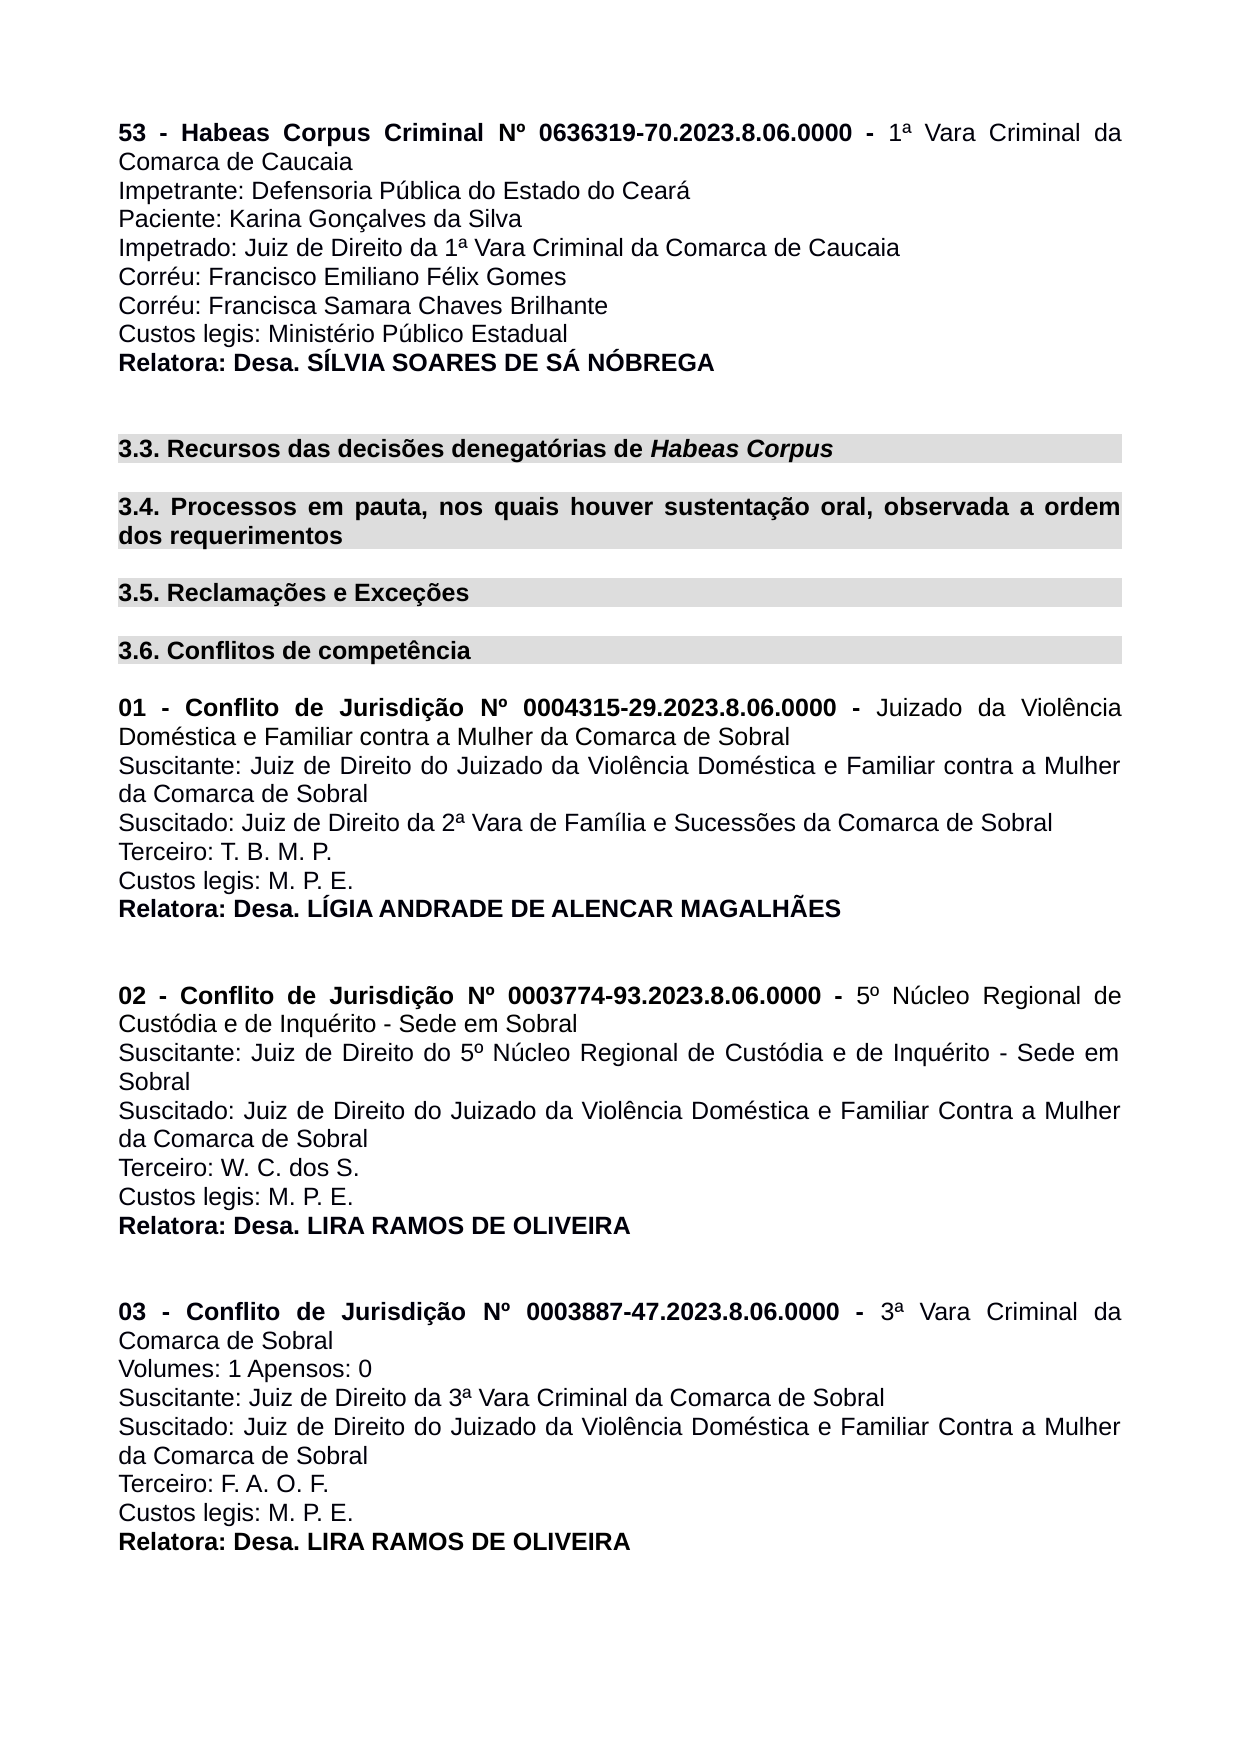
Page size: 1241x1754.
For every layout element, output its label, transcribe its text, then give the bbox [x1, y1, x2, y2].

text 3.3. Recursos das decisões denegatórias de Habeas Corpus [118, 434, 1122, 463]
text 03 - Conflito de Jurisdição Nº 0003887-47.2023.8.06.0000 - 3ª Vara Criminal da Comarca de Sobral [118, 1297, 1122, 1354]
text Custos legis: Ministério Público Estadual [118, 319, 1122, 348]
text Suscitante: Juiz de Direito da 3ª Vara Criminal da Comarca de Sobral [118, 1383, 1122, 1412]
text Suscitante: Juiz de Direito do Juizado da Violência Doméstica e Familiar contra a Mulher da Comarca de Sobral [118, 751, 1122, 808]
text Impetrante: Defensoria Pública do Estado do Ceará [118, 176, 1122, 204]
text Relatora: Desa. LIRA RAMOS DE OLIVEIRA [118, 1527, 1122, 1556]
text Suscitado: Juiz de Direito da 2ª Vara de Família e Sucessões da Comarca de Sobral [118, 808, 1122, 837]
text 3.5. Reclamações e Exceções [118, 578, 1122, 607]
text Corréu: Francisca Samara Chaves Brilhante [118, 291, 1122, 319]
text Terceiro: W. C. dos S. [118, 1153, 1122, 1182]
text Relatora: Desa. SÍLVIA SOARES DE SÁ NÓBREGA [118, 348, 1122, 377]
text Terceiro: T. B. M. P. [118, 837, 1122, 866]
text Impetrado: Juiz de Direito da 1ª Vara Criminal da Comarca de Caucaia [118, 233, 1122, 262]
text Suscitado: Juiz de Direito do Juizado da Violência Doméstica e Familiar Contra a Mulher da Comarca de Sobral [118, 1412, 1122, 1469]
text 53 - Habeas Corpus Criminal Nº 0636319-70.2023.8.06.0000 - 1ª Vara Criminal da Comarca de Caucaia [118, 118, 1122, 176]
text Custos legis: M. P. E. [118, 1498, 1122, 1527]
text 02 - Conflito de Jurisdição Nº 0003774-93.2023.8.06.0000 - 5º Núcleo Regional de Custódia e de Inquérito - Sede em Sobral [118, 981, 1122, 1038]
text Suscitante: Juiz de Direito do 5º Núcleo Regional de Custódia e de Inquérito - Sede em Sobral [118, 1038, 1122, 1096]
text Custos legis: M. P. E. [118, 866, 1122, 894]
text Volumes: 1 Apensos: 0 [118, 1354, 1122, 1383]
text Paciente: Karina Gonçalves da Silva [118, 204, 1122, 233]
text Custos legis: M. P. E. [118, 1182, 1122, 1211]
text Corréu: Francisco Emiliano Félix Gomes [118, 262, 1122, 291]
text Relatora: Desa. LÍGIA ANDRADE DE ALENCAR MAGALHÃES [118, 894, 1122, 923]
text 3.6. Conflitos de competência [118, 636, 1122, 664]
text Terceiro: F. A. O. F. [118, 1469, 1122, 1498]
text 01 - Conflito de Jurisdição Nº 0004315-29.2023.8.06.0000 - Juizado da Violência Doméstica e Familiar contra a Mulher da Comarca de Sobral [118, 693, 1122, 751]
text Suscitado: Juiz de Direito do Juizado da Violência Doméstica e Familiar Contra a Mulher da Comarca de Sobral [118, 1096, 1122, 1153]
text Relatora: Desa. LIRA RAMOS DE OLIVEIRA [118, 1211, 1122, 1239]
text 3.4. Processos em pauta, nos quais houver sustentação oral, observada a ordem dos requerimentos [118, 492, 1122, 549]
